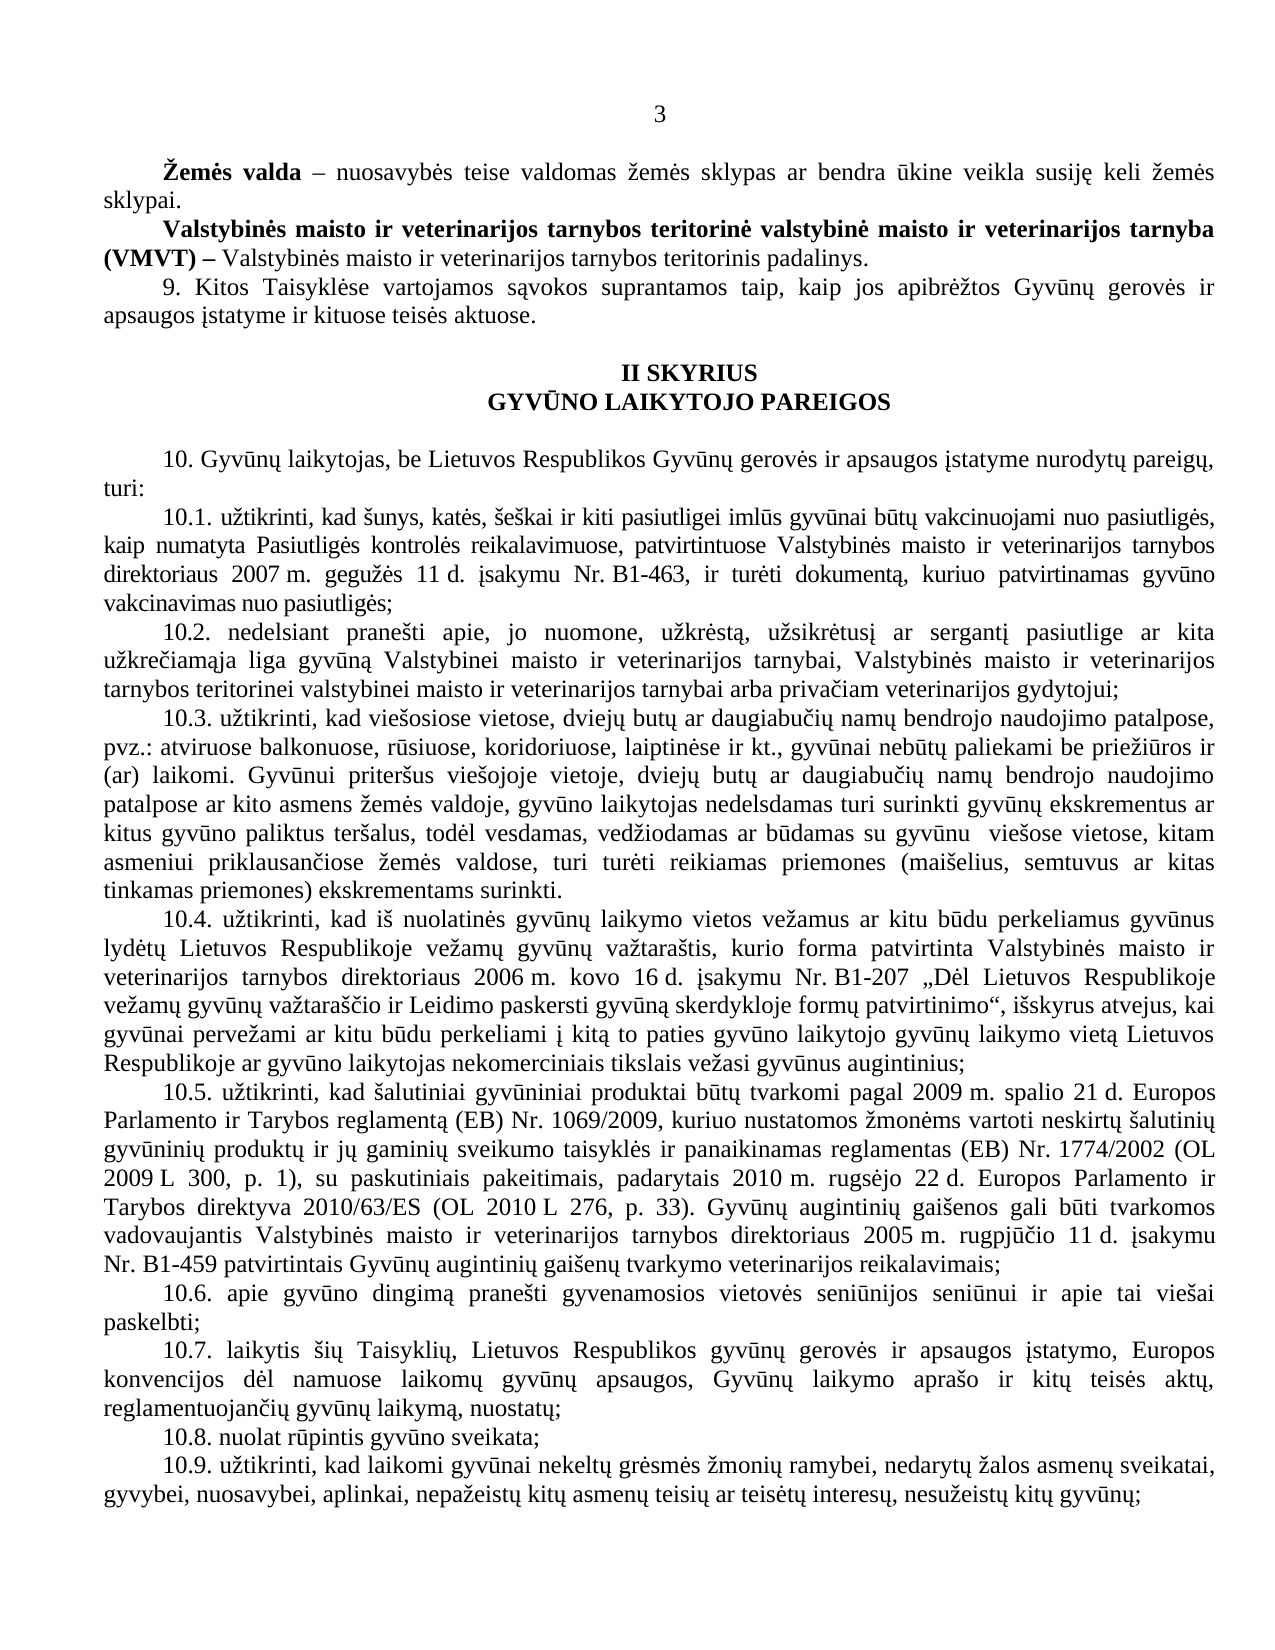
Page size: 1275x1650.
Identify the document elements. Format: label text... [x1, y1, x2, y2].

text 10. Gyvūnų laikytojas, be Lietuvos Respublikos Gyvūnų gerovės ir apsaugos įstatyme nurodytų pareigų, turi: [103, 444, 1216, 502]
text 10.3. užtikrinti, kad viešosiose vietose, dviejų butų ar daugiabučių namų bendrojo naudojimo patalpose, pvz.: atviruose balkonuose, rūsiuose, koridoriuose, laiptinėse ir kt., gyvūnai nebūtų paliekami be priežiūros ir (ar) laikomi. Gyvūnui priteršus viešojoje vietoje, dviejų butų ar daugiabučių namų bendrojo naudojimo patalpose ar kito asmens žemės valdoje, gyvūno laikytojas nedelsdamas turi surinkti gyvūnų ekskrementus ar kitus gyvūno paliktus teršalus, todėl vesdamas, vedžiodamas ar būdamas su gyvūnu viešose vietose, kitam asmeniui priklausančiose žemės valdose, turi turėti reikiamas priemones (maišelius, semtuvus ar kitas tinkamas priemones) ekskrementams surinkti. [103, 703, 1216, 904]
text 9. Kitos Taisyklėse vartojamos sąvokos suprantamos taip, kaip jos apibrėžtos Gyvūnų gerovės ir apsaugos įstatyme ir kituose teisės aktuose. [103, 272, 1216, 329]
text 10.7. laikytis šių Taisyklių, Lietuvos Respublikos gyvūnų gerovės ir apsaugos įstatymo, Europos konvencijos dėl namuose laikomų gyvūnų apsaugos, Gyvūnų laikymo aprašo ir kitų teisės aktų, reglamentuojančių gyvūnų laikymą, nuostatų; [103, 1335, 1216, 1422]
text 10.9. užtikrinti, kad laikomi gyvūnai nekeltų grėsmės žmonių ramybei, nedarytų žalos asmenų sveikatai, gyvybei, nuosavybei, aplinkai, nepažeistų kitų asmenų teisių ar teisėtų interesų, nesužeistų kitų gyvūnų; [103, 1450, 1216, 1508]
text Valstybinės maisto ir veterinarijos tarnybos teritorinė valstybinė maisto ir veterinarijos tarnyba (VMVT) – Valstybinės maisto ir veterinarijos tarnybos teritorinis padalinys. [103, 214, 1216, 272]
text 10.5. užtikrinti, kad šalutiniai gyvūniniai produktai būtų tvarkomi pagal 2009 m. spalio 21 d. Europos Parlamento ir Tarybos reglamentą (EB) Nr. 1069/2009, kuriuo nustatomos žmonėms vartoti neskirtų šalutinių gyvūninių produktų ir jų gaminių sveikumo taisyklės ir panaikinamas reglamentas (EB) Nr. 1774/2002 (OL 2009 L 300, p. 1), su paskutiniais pakeitimais, padarytais 2010 m. rugsėjo 22 d. Europos Parlamento ir Tarybos direktyva 2010/63/ES (OL 2010 L 276, p. 33). Gyvūnų augintinių gaišenos gali būti tvarkomos vadovaujantis Valstybinės maisto ir veterinarijos tarnybos direktoriaus 2005 m. rugpjūčio 11 d. įsakymu Nr. B1-459 patvirtintais Gyvūnų augintinių gaišenų tvarkymo veterinarijos reikalavimais; [103, 1077, 1216, 1278]
text 10.4. užtikrinti, kad iš nuolatinės gyvūnų laikymo vietos vežamus ar kitu būdu perkeliamus gyvūnus lydėtų Lietuvos Respublikoje vežamų gyvūnų važtaraštis, kurio forma patvirtinta Valstybinės maisto ir veterinarijos tarnybos direktoriaus 2006 m. kovo 16 d. įsakymu Nr. B1-207 „Dėl Lietuvos Respublikoje vežamų gyvūnų važtaraščio ir Leidimo paskersti gyvūną skerdykloje formų patvirtinimo“, išskyrus atvejus, kai gyvūnai pervežami ar kitu būdu perkeliami į kitą to paties gyvūno laikytojo gyvūnų laikymo vietą Lietuvos Respublikoje ar gyvūno laikytojas nekomerciniais tikslais vežasi gyvūnus augintinius; [103, 904, 1216, 1077]
text Žemės valda – nuosavybės teise valdomas žemės sklypas ar bendra ūkine veikla susiję keli žemės sklypai. [103, 157, 1216, 214]
text 10.2. nedelsiant pranešti apie, jo nuomone, užkrėstą, užsikrėtusį ar sergantį pasiutlige ar kita užkrečiamąja liga gyvūną Valstybinei maisto ir veterinarijos tarnybai, Valstybinės maisto ir veterinarijos tarnybos teritorinei valstybinei maisto ir veterinarijos tarnybai arba privačiam veterinarijos gydytojui; [103, 617, 1216, 703]
text 10.1. užtikrinti, kad šunys, katės, šeškai ir kiti pasiutligei imlūs gyvūnai būtų vakcinuojami nuo pasiutligės, kaip numatyta Pasiutligės kontrolės reikalavimuose, patvirtintuose Valstybinės maisto ir veterinarijos tarnybos direktoriaus 2007 m. gegužės 11 d. įsakymu Nr. B1-463, ir turėti dokumentą, kuriuo patvirtinamas gyvūno vakcinavimas nuo pasiutligės; [103, 502, 1216, 617]
text GYVŪNO LAIKYTOJO PAREIGOS [103, 387, 1216, 415]
text II SKYRIUS [103, 358, 1216, 387]
text 10.6. apie gyvūno dingimą pranešti gyvenamosios vietovės seniūnijos seniūnui ir apie tai viešai paskelbti; [103, 1278, 1216, 1335]
text 10.8. nuolat rūpintis gyvūno sveikata; [103, 1422, 1216, 1450]
